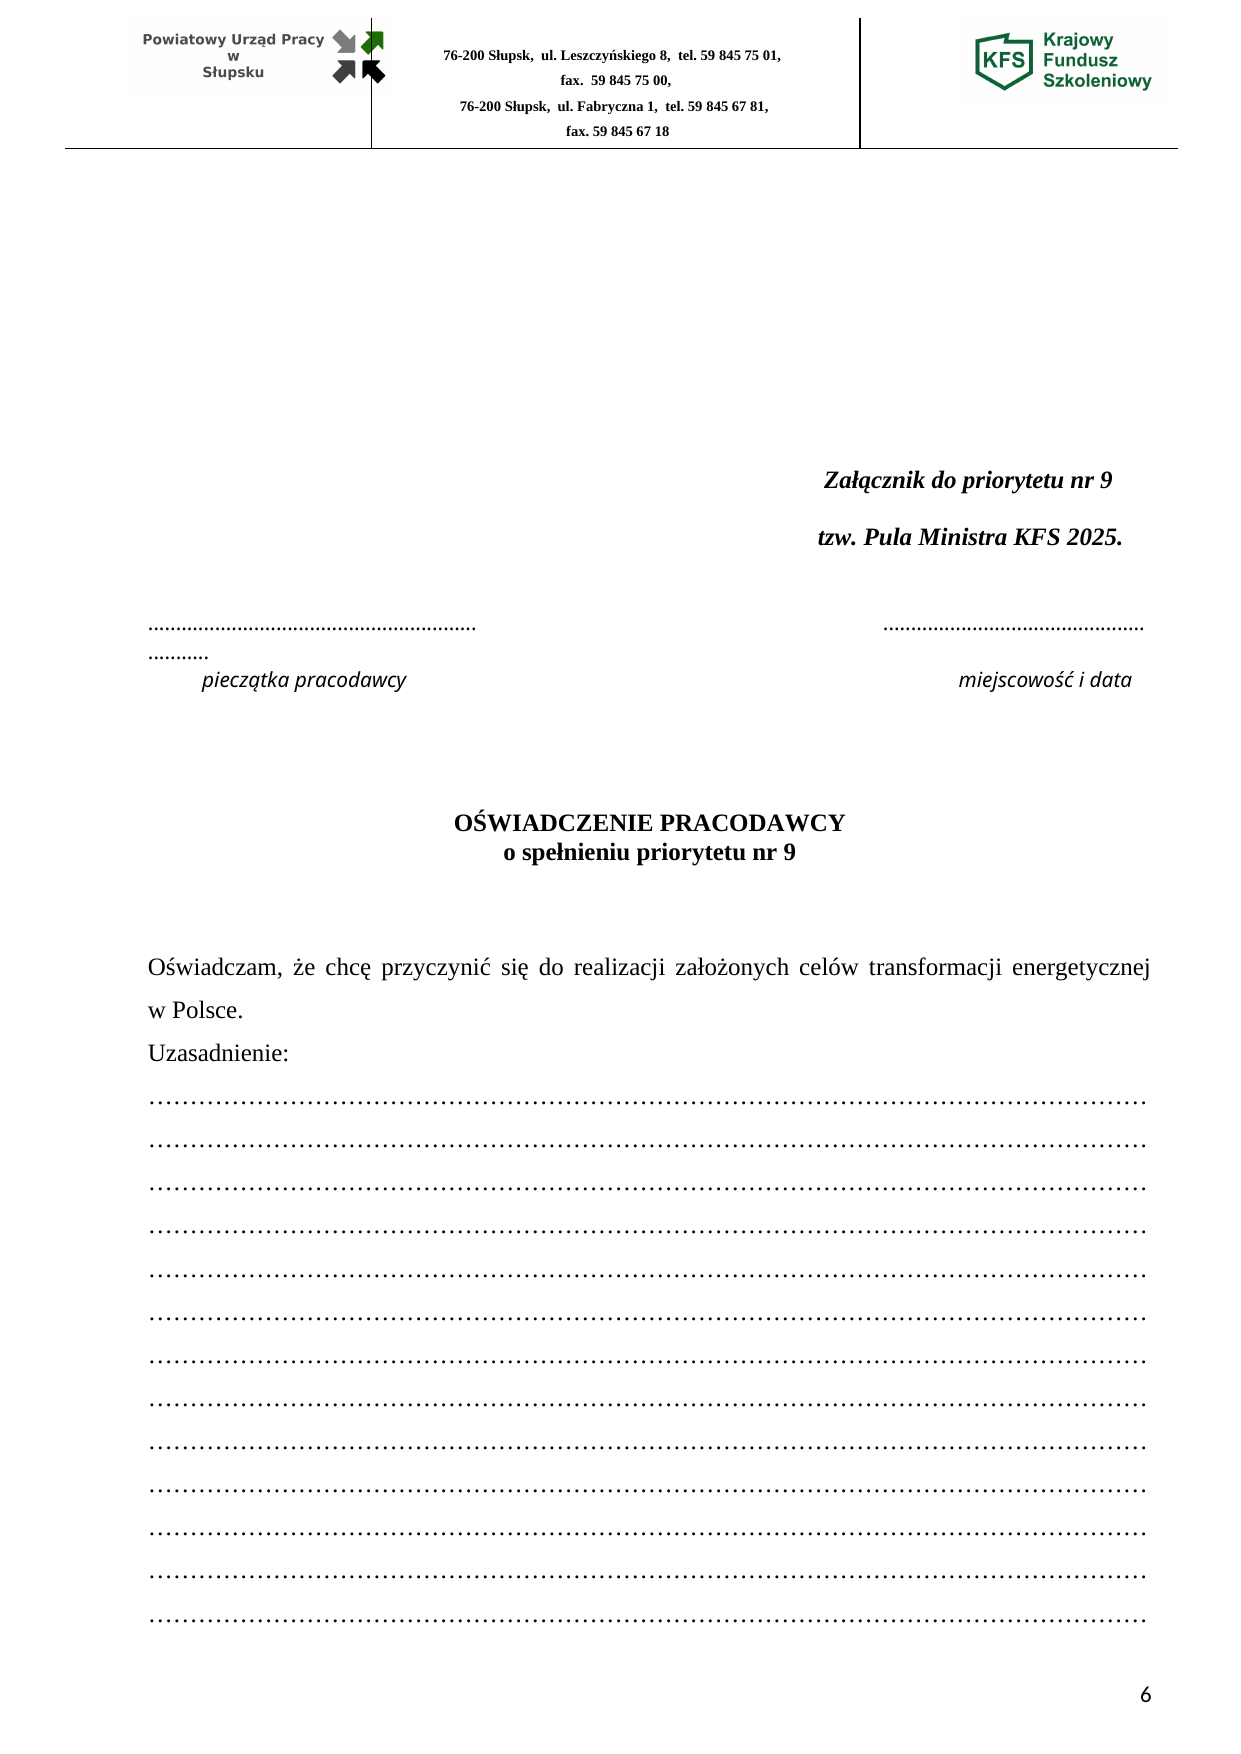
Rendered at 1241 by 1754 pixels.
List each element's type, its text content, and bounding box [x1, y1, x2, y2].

text Oświadczam, że chcę przyczynić się do realizacji założonych celów transformacji energetycznej w Polsce. [148, 952, 1152, 1024]
text OŚWIADCZENIE PRACODAWCY [148, 808, 1152, 837]
text ………………………………………………………………………………………………………………………………………………………………………………………………………………………………………………………………………………………………………………………………………………………………………………………………………………………………………………………………………………………………………………………………………………………………………………………………………………………………………………………………………………………………………………………………………………………………………………………………………………………………………………………………………………………………………………………………………………………………………………………………………………………………………………………………………………………………………………………………………………………………………………………………………………………………………………………………………………………………………………………………………………………………………………………………………………………………………… [148, 1081, 1152, 1627]
text Uzasadnienie: [148, 1038, 1152, 1067]
text pieczątka pracodawcy miejscowość i data [148, 665, 1152, 694]
text o spełnieniu priorytetu nr 9 [148, 837, 1152, 866]
text ........................................................... .......................................................... [148, 608, 1152, 665]
text Załącznik do priorytetu nr 9 tzw. Pula Ministra KFS 2025. [738, 465, 1152, 551]
